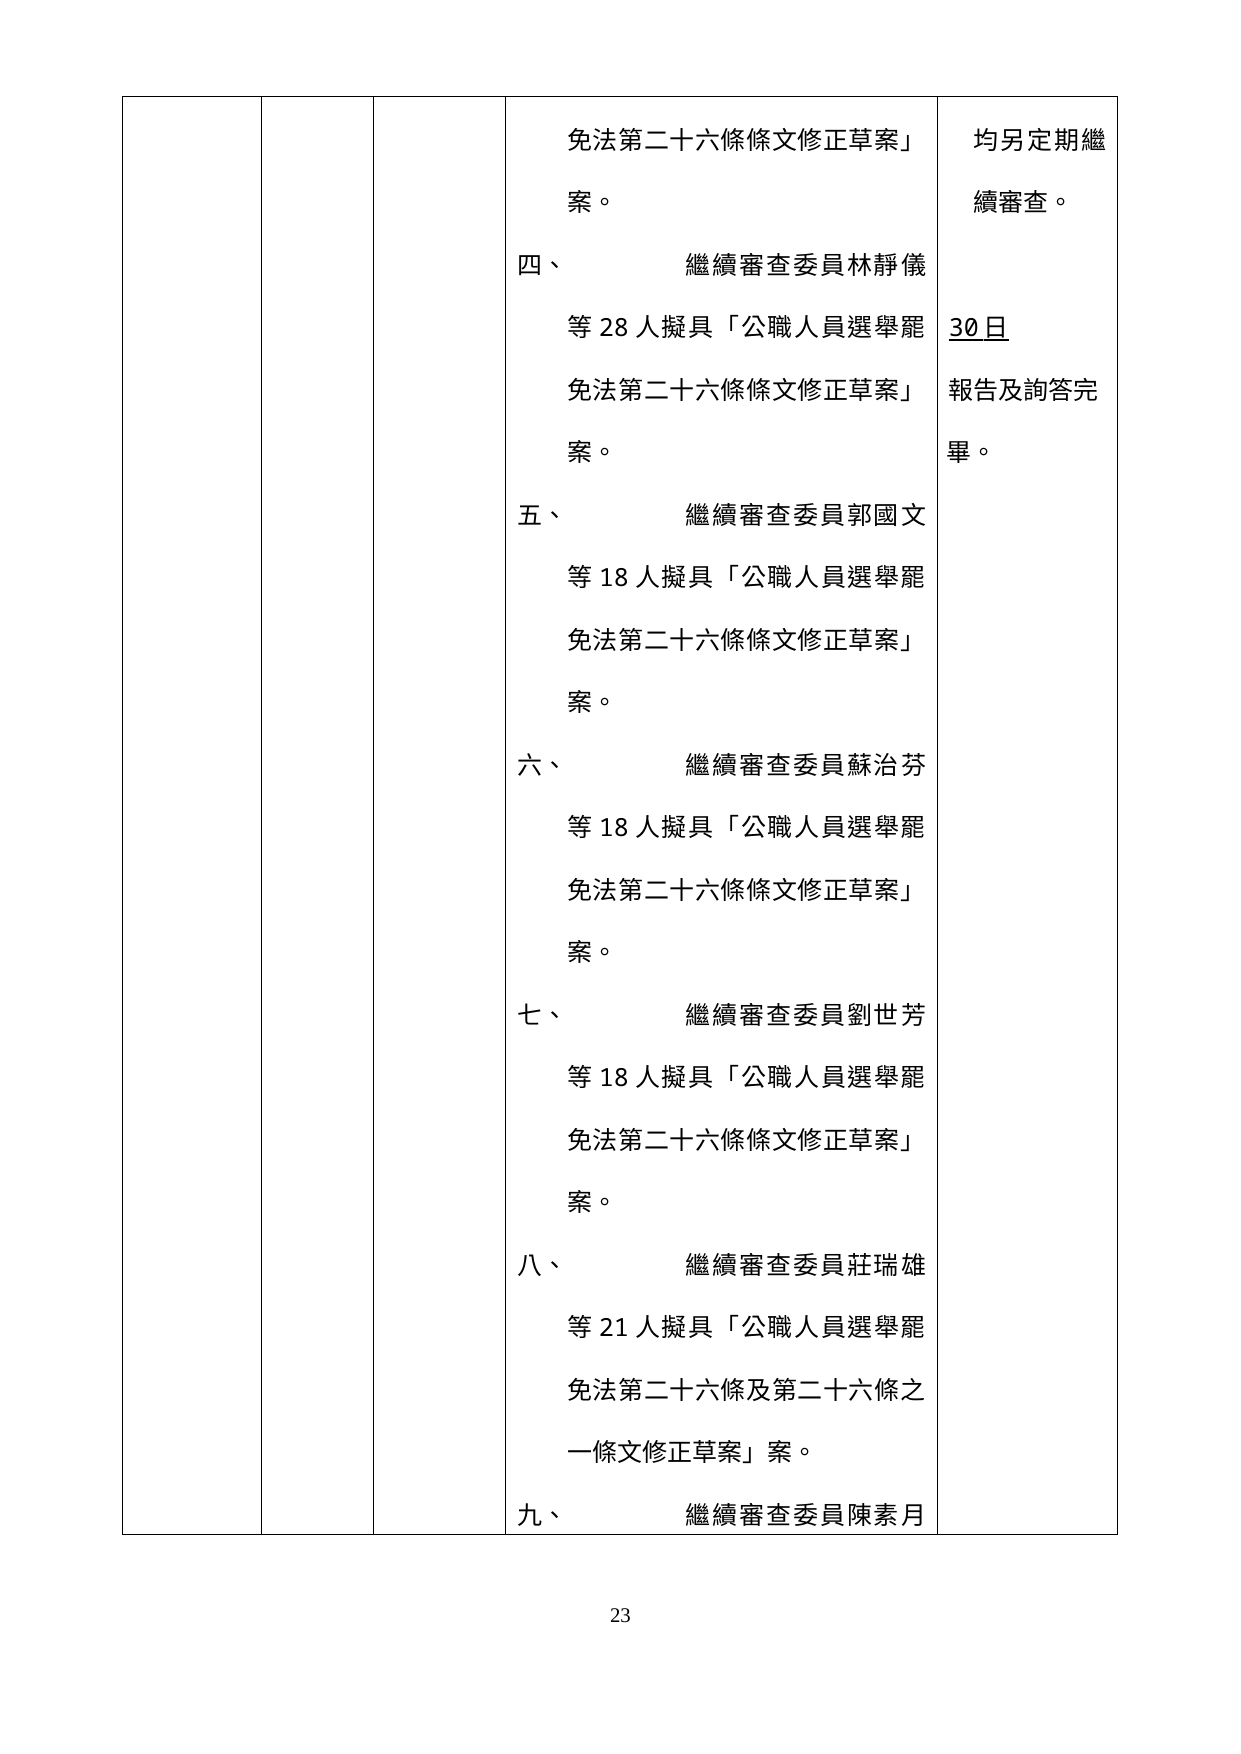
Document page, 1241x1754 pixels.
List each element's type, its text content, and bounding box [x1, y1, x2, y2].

table_cell 免法第二十六條條文修正草案」案。 四、 繼續審查委員林靜儀等28人擬具「公職人員選舉罷免法第二十六條條文修正草案」案。 五、 繼續審查委員郭國文等18人擬具「公職人員選舉罷免法第二十六條條文修正草案」案。 六、 繼續審查委員蘇治芬等18人擬具「公職人員選舉罷免法第二十六條條文修正草案」案。 七、 繼續審查委員劉世芳等18人擬具「公職人員選舉罷免法第二十六條條文修正草案」案。 八、 繼續審查委員莊瑞雄等21人擬具「公職人員選舉罷免法第二十六條及第二十六條之一條文修正草案」案。 九、 繼續審查委員陳素月 [506, 97, 937, 1534]
table_cell 均另定期繼續審查。 30日 報告及詢答完畢。 [938, 97, 1117, 1534]
table_cell [262, 97, 373, 1534]
table_cell [123, 97, 261, 1534]
table_cell [374, 97, 505, 1534]
